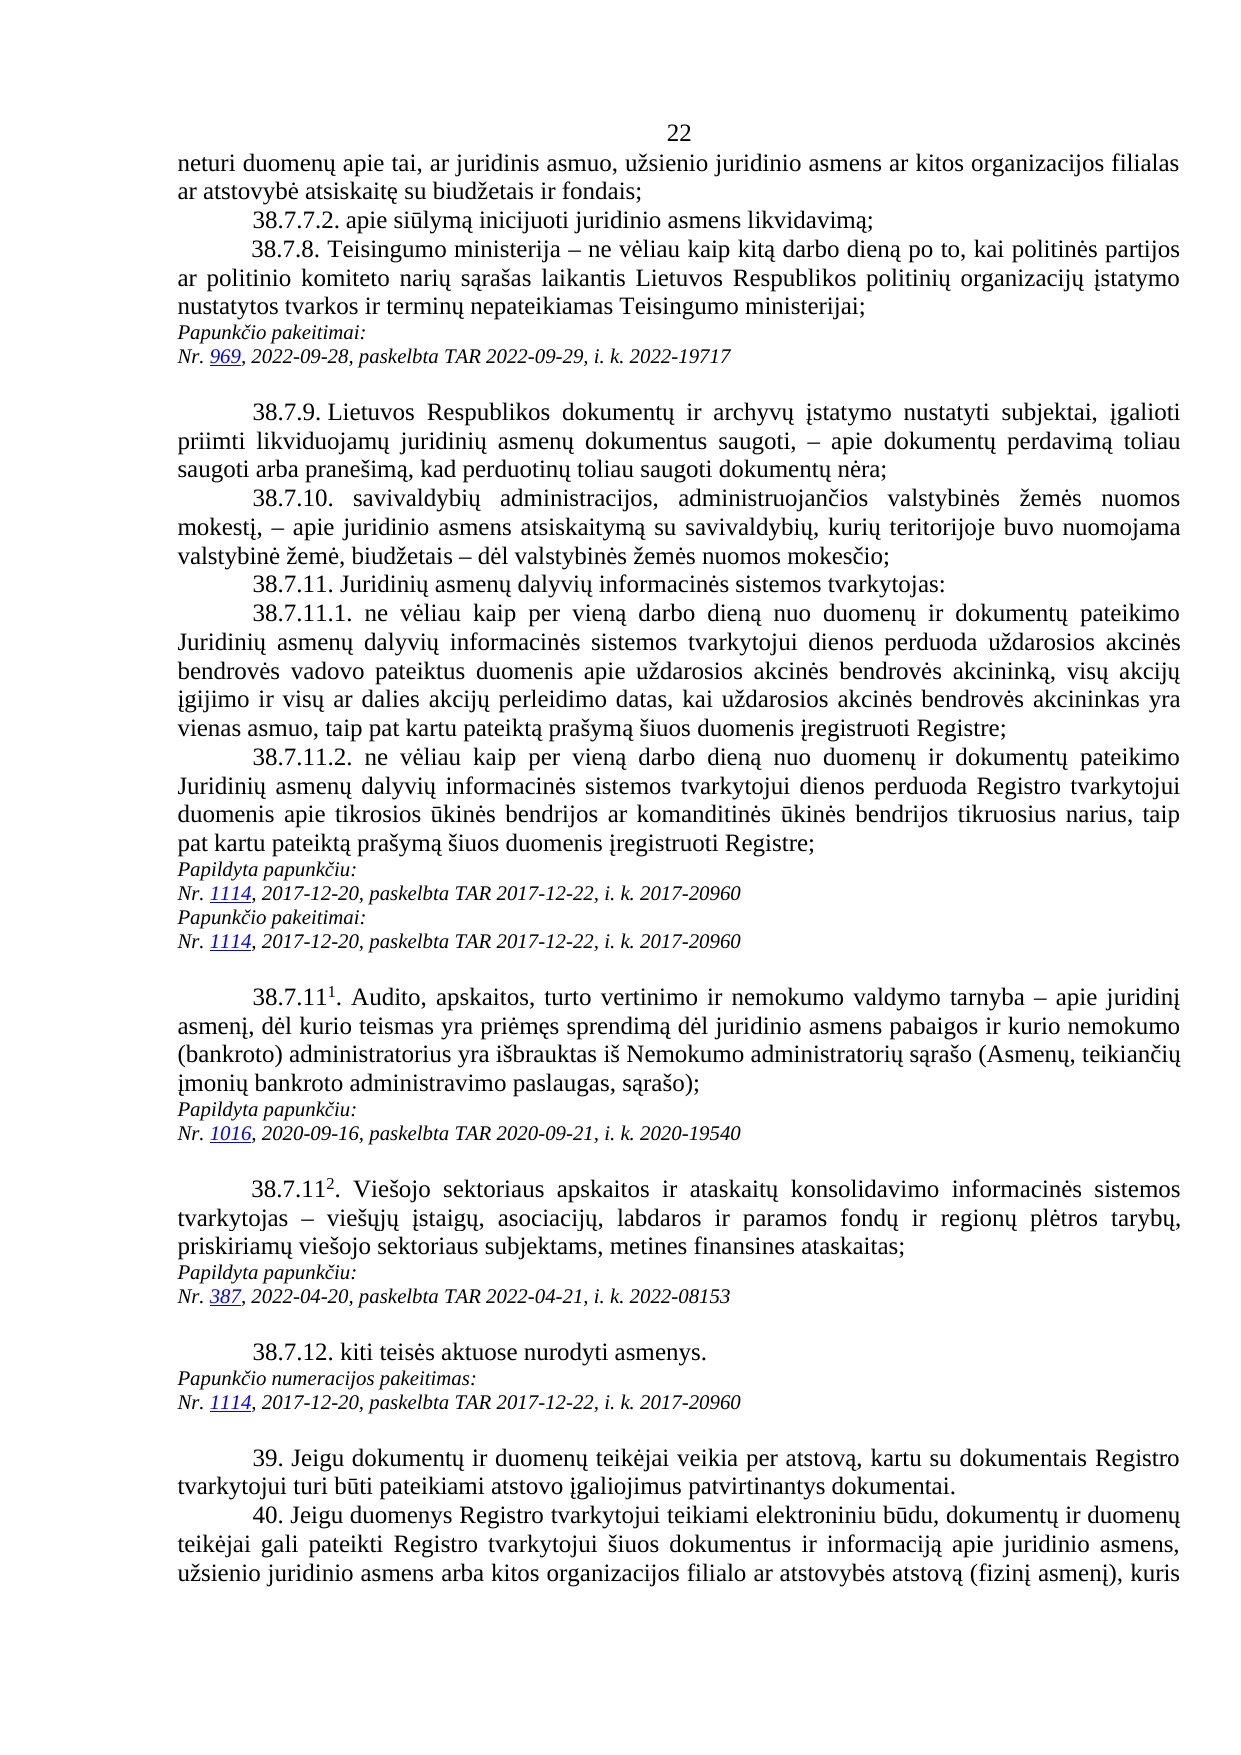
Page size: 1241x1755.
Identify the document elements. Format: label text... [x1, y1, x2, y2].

text 38.7.112. Viešojo sektoriaus apskaitos ir ataskaitų konsolidavimo informacinės sistemos tvarkytojas – viešųjų įstaigų, asociacijų, labdaros ir paramos fondų ir regionų plėtros tarybų, priskiriamų viešojo sektoriaus subjektams, metines finansines ataskaitas; [177, 1174, 1181, 1260]
text Papildyta papunkčiu: [177, 1260, 1181, 1284]
text 40. Jeigu duomenys Registro tvarkytojui teikiami elektroniniu būdu, dokumentų ir duomenų teikėjai gali pateikti Registro tvarkytojui šiuos dokumentus ir informaciją apie juridinio asmens, užsienio juridinio asmens arba kitos organizacijos filialo ar atstovybės atstovą (fizinį asmenį), kuris [177, 1500, 1181, 1586]
text Papunkčio pakeitimai: [177, 320, 1181, 344]
text Nr. 387, 2022-04-20, paskelbta TAR 2022-04-21, i. k. 2022-08153 [177, 1284, 1181, 1308]
text Nr. 1016, 2020-09-16, paskelbta TAR 2020-09-21, i. k. 2020-19540 [177, 1121, 1181, 1145]
text 38.7.111. Audito, apskaitos, turto vertinimo ir nemokumo valdymo tarnyba – apie juridinį asmenį, dėl kurio teismas yra priėmęs sprendimą dėl juridinio asmens pabaigos ir kurio nemokumo (bankroto) administratorius yra išbrauktas iš Nemokumo administratorių sąrašo (Asmenų, teikiančių įmonių bankroto administravimo paslaugas, sąrašo); [177, 982, 1181, 1097]
text Papildyta papunkčiu: [177, 857, 1181, 881]
text Papunkčio numeracijos pakeitimas: [177, 1366, 1181, 1390]
text 38.7.12. kiti teisės aktuose nurodyti asmenys. [177, 1337, 1181, 1366]
text 38.7.10. savivaldybių administracijos, administruojančios valstybinės žemės nuomos mokestį, – apie juridinio asmens atsiskaitymą su savivaldybių, kurių teritorijoje buvo nuomojama valstybinė žemė, biudžetais – dėl valstybinės žemės nuomos mokesčio; [177, 483, 1181, 569]
text Papildyta papunkčiu: [177, 1097, 1181, 1121]
text Nr. 1114, 2017-12-20, paskelbta TAR 2017-12-22, i. k. 2017-20960 [177, 929, 1181, 953]
text 39. Jeigu dokumentų ir duomenų teikėjai veikia per atstovą, kartu su dokumentais Registro tvarkytojui turi būti pateikiami atstovo įgaliojimus patvirtinantys dokumentai. [177, 1443, 1181, 1500]
text Nr. 969, 2022-09-28, paskelbta TAR 2022-09-29, i. k. 2022-19717 [177, 344, 1181, 368]
text Papunkčio pakeitimai: [177, 905, 1181, 929]
text 38.7.7.2. apie siūlymą inicijuoti juridinio asmens likvidavimą; [177, 205, 1181, 234]
text 38.7.9. Lietuvos Respublikos dokumentų ir archyvų įstatymo nustatyti subjektai, įgalioti priimti likviduojamų juridinių asmenų dokumentus saugoti, – apie dokumentų perdavimą toliau saugoti arba pranešimą, kad perduotinų toliau saugoti dokumentų nėra; [177, 397, 1181, 483]
text 38.7.8. Teisingumo ministerija – ne vėliau kaip kitą darbo dieną po to, kai politinės partijos ar politinio komiteto narių sąrašas laikantis Lietuvos Respublikos politinių organizacijų įstatymo nustatytos tvarkos ir terminų nepateikiamas Teisingumo ministerijai; [177, 234, 1181, 320]
text Nr. 1114, 2017-12-20, paskelbta TAR 2017-12-22, i. k. 2017-20960 [177, 881, 1181, 905]
text 38.7.11.2. ne vėliau kaip per vieną darbo dieną nuo duomenų ir dokumentų pateikimo Juridinių asmenų dalyvių informacinės sistemos tvarkytojui dienos perduoda Registro tvarkytojui duomenis apie tikrosios ūkinės bendrijos ar komanditinės ūkinės bendrijos tikruosius narius, taip pat kartu pateiktą prašymą šiuos duomenis įregistruoti Registre; [177, 742, 1181, 857]
text neturi duomenų apie tai, ar juridinis asmuo, užsienio juridinio asmens ar kitos organizacijos filialas ar atstovybė atsiskaitę su biudžetais ir fondais; [177, 148, 1181, 205]
text 38.7.11. Juridinių asmenų dalyvių informacinės sistemos tvarkytojas: [177, 569, 1181, 598]
text 38.7.11.1. ne vėliau kaip per vieną darbo dieną nuo duomenų ir dokumentų pateikimo Juridinių asmenų dalyvių informacinės sistemos tvarkytojui dienos perduoda uždarosios akcinės bendrovės vadovo pateiktus duomenis apie uždarosios akcinės bendrovės akcininką, visų akcijų įgijimo ir visų ar dalies akcijų perleidimo datas, kai uždarosios akcinės bendrovės akcininkas yra vienas asmuo, taip pat kartu pateiktą prašymą šiuos duomenis įregistruoti Registre; [177, 598, 1181, 742]
text Nr. 1114, 2017-12-20, paskelbta TAR 2017-12-22, i. k. 2017-20960 [177, 1390, 1181, 1414]
